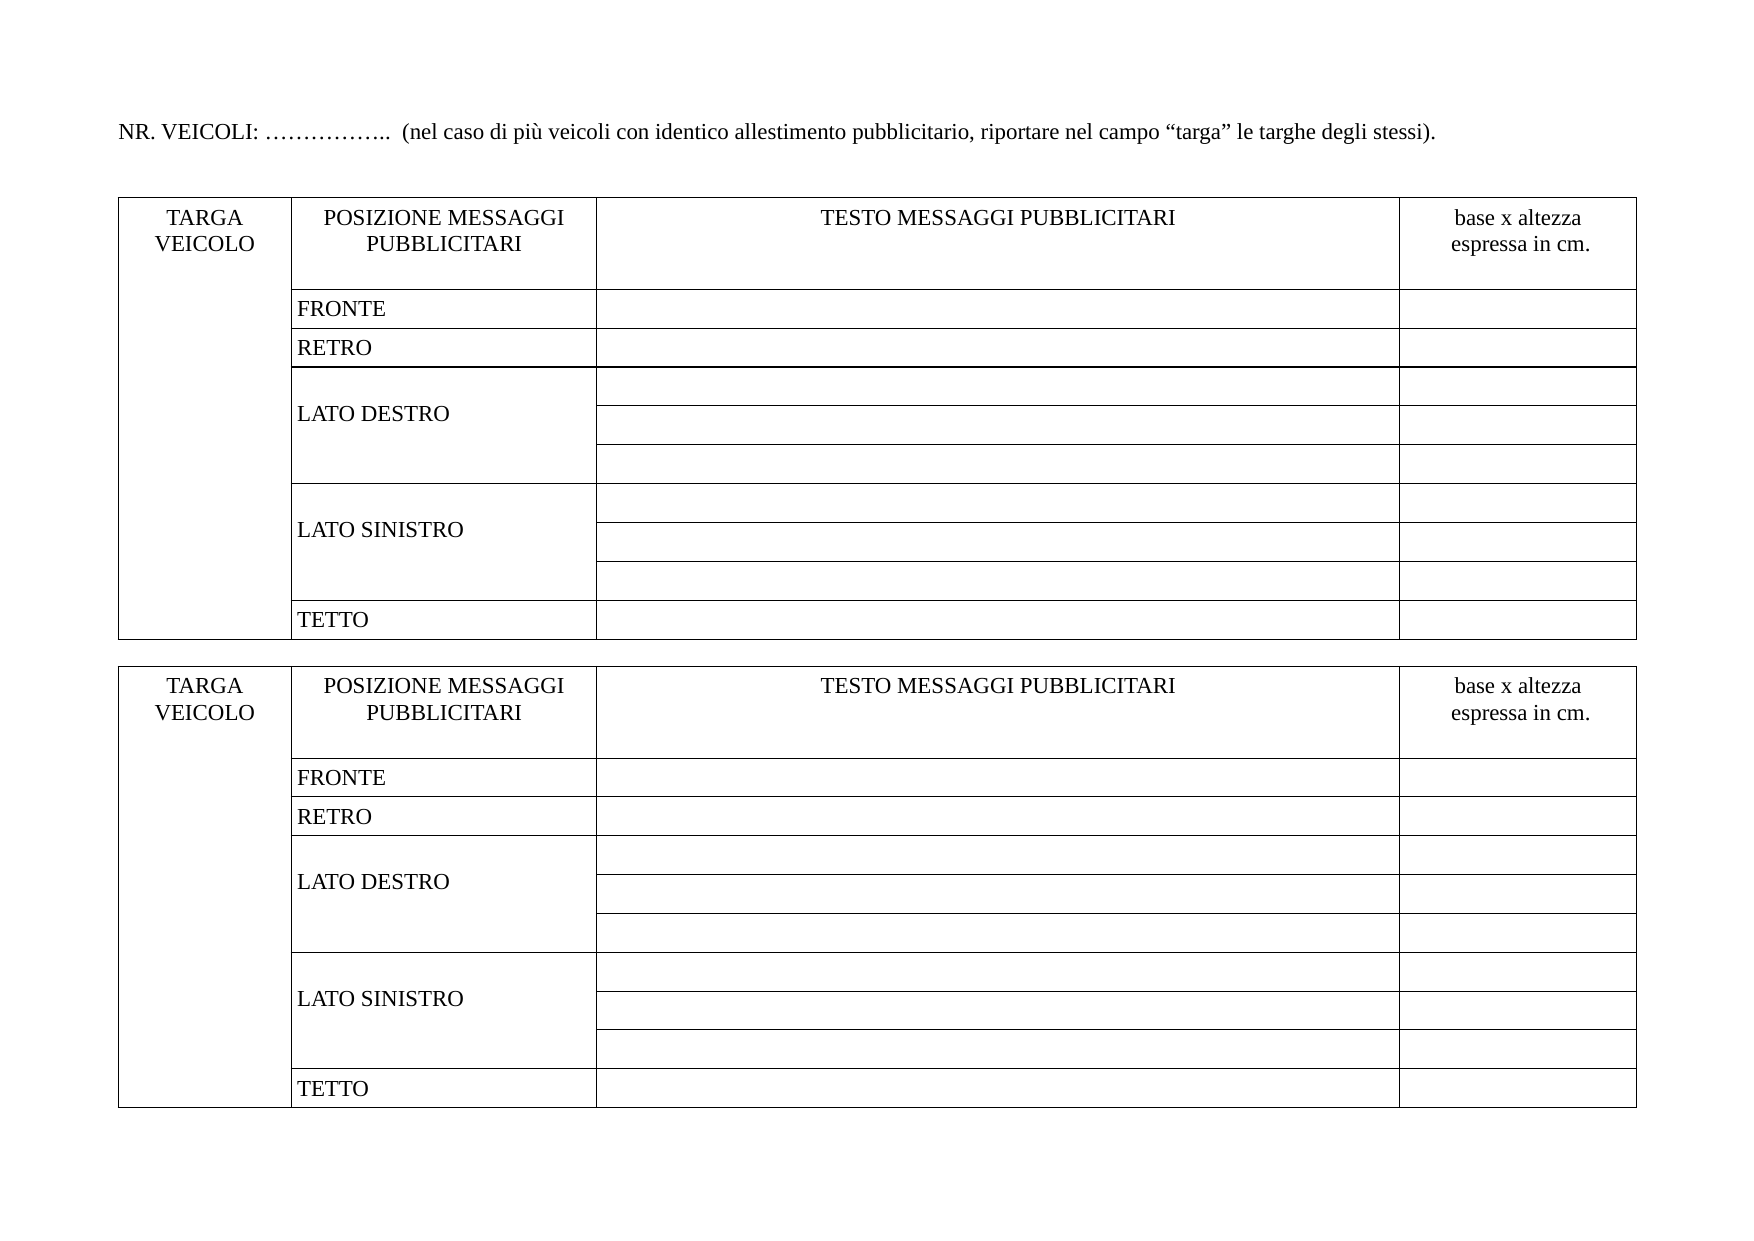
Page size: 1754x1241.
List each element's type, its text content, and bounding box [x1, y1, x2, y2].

table_cell [1400, 914, 1636, 952]
table_cell TETTO [292, 1069, 596, 1107]
text NR. VEICOLI: …………….. (nel caso di più veicoli con identico allestimento pubblicitario, riportare nel campo “targa” le targhe degli stessi). [118, 118, 1636, 144]
table_cell [1400, 445, 1636, 483]
table_cell [597, 523, 1399, 561]
table_cell [1400, 992, 1636, 1029]
table_cell [597, 445, 1399, 483]
table_cell [597, 368, 1399, 405]
table_cell [597, 914, 1399, 952]
table_header POSIZIONE MESSAGGI PUBBLICITARI [292, 667, 596, 757]
table_header TARGA VEICOLO [119, 667, 291, 1107]
table_cell LATO DESTRO [292, 836, 596, 952]
table_cell [1400, 562, 1636, 599]
table_cell TETTO [292, 601, 596, 638]
table_cell [1400, 290, 1636, 328]
table_header TARGA VEICOLO [119, 198, 291, 638]
table_header TESTO MESSAGGI PUBBLICITARI [597, 667, 1399, 757]
table_cell [597, 562, 1399, 599]
table_cell [1400, 484, 1636, 522]
table_cell [1400, 1030, 1636, 1068]
table_cell [1400, 523, 1636, 561]
table_cell [1400, 368, 1636, 405]
table_cell [1400, 875, 1636, 913]
table_cell [597, 875, 1399, 913]
table_cell [1400, 601, 1636, 638]
table_cell [597, 290, 1399, 328]
table_cell RETRO [292, 797, 596, 835]
table_cell [597, 759, 1399, 796]
table_header base x altezza espressa in cm. [1400, 667, 1636, 757]
table_cell [597, 992, 1399, 1029]
table_cell [597, 601, 1399, 638]
table_cell [1400, 1069, 1636, 1107]
table_cell [597, 797, 1399, 835]
table_cell FRONTE [292, 290, 596, 328]
table_cell [597, 1069, 1399, 1107]
table_cell [1400, 836, 1636, 874]
table_cell [597, 406, 1399, 444]
table_header base x altezza espressa in cm. [1400, 198, 1636, 289]
table_header POSIZIONE MESSAGGI PUBBLICITARI [292, 198, 596, 289]
table_cell [1400, 406, 1636, 444]
table_cell LATO SINISTRO [292, 484, 596, 599]
table_cell [1400, 759, 1636, 796]
table_header TESTO MESSAGGI PUBBLICITARI [597, 198, 1399, 289]
table_cell [597, 484, 1399, 522]
table_cell [597, 1030, 1399, 1068]
table_cell [597, 329, 1399, 366]
table_cell [597, 953, 1399, 991]
table_cell FRONTE [292, 759, 596, 796]
table_cell [597, 836, 1399, 874]
table_cell RETRO [292, 329, 596, 366]
table_cell [1400, 953, 1636, 991]
table_cell LATO SINISTRO [292, 953, 596, 1068]
table_cell [1400, 329, 1636, 366]
table_cell LATO DESTRO [292, 368, 596, 483]
table_cell [1400, 797, 1636, 835]
